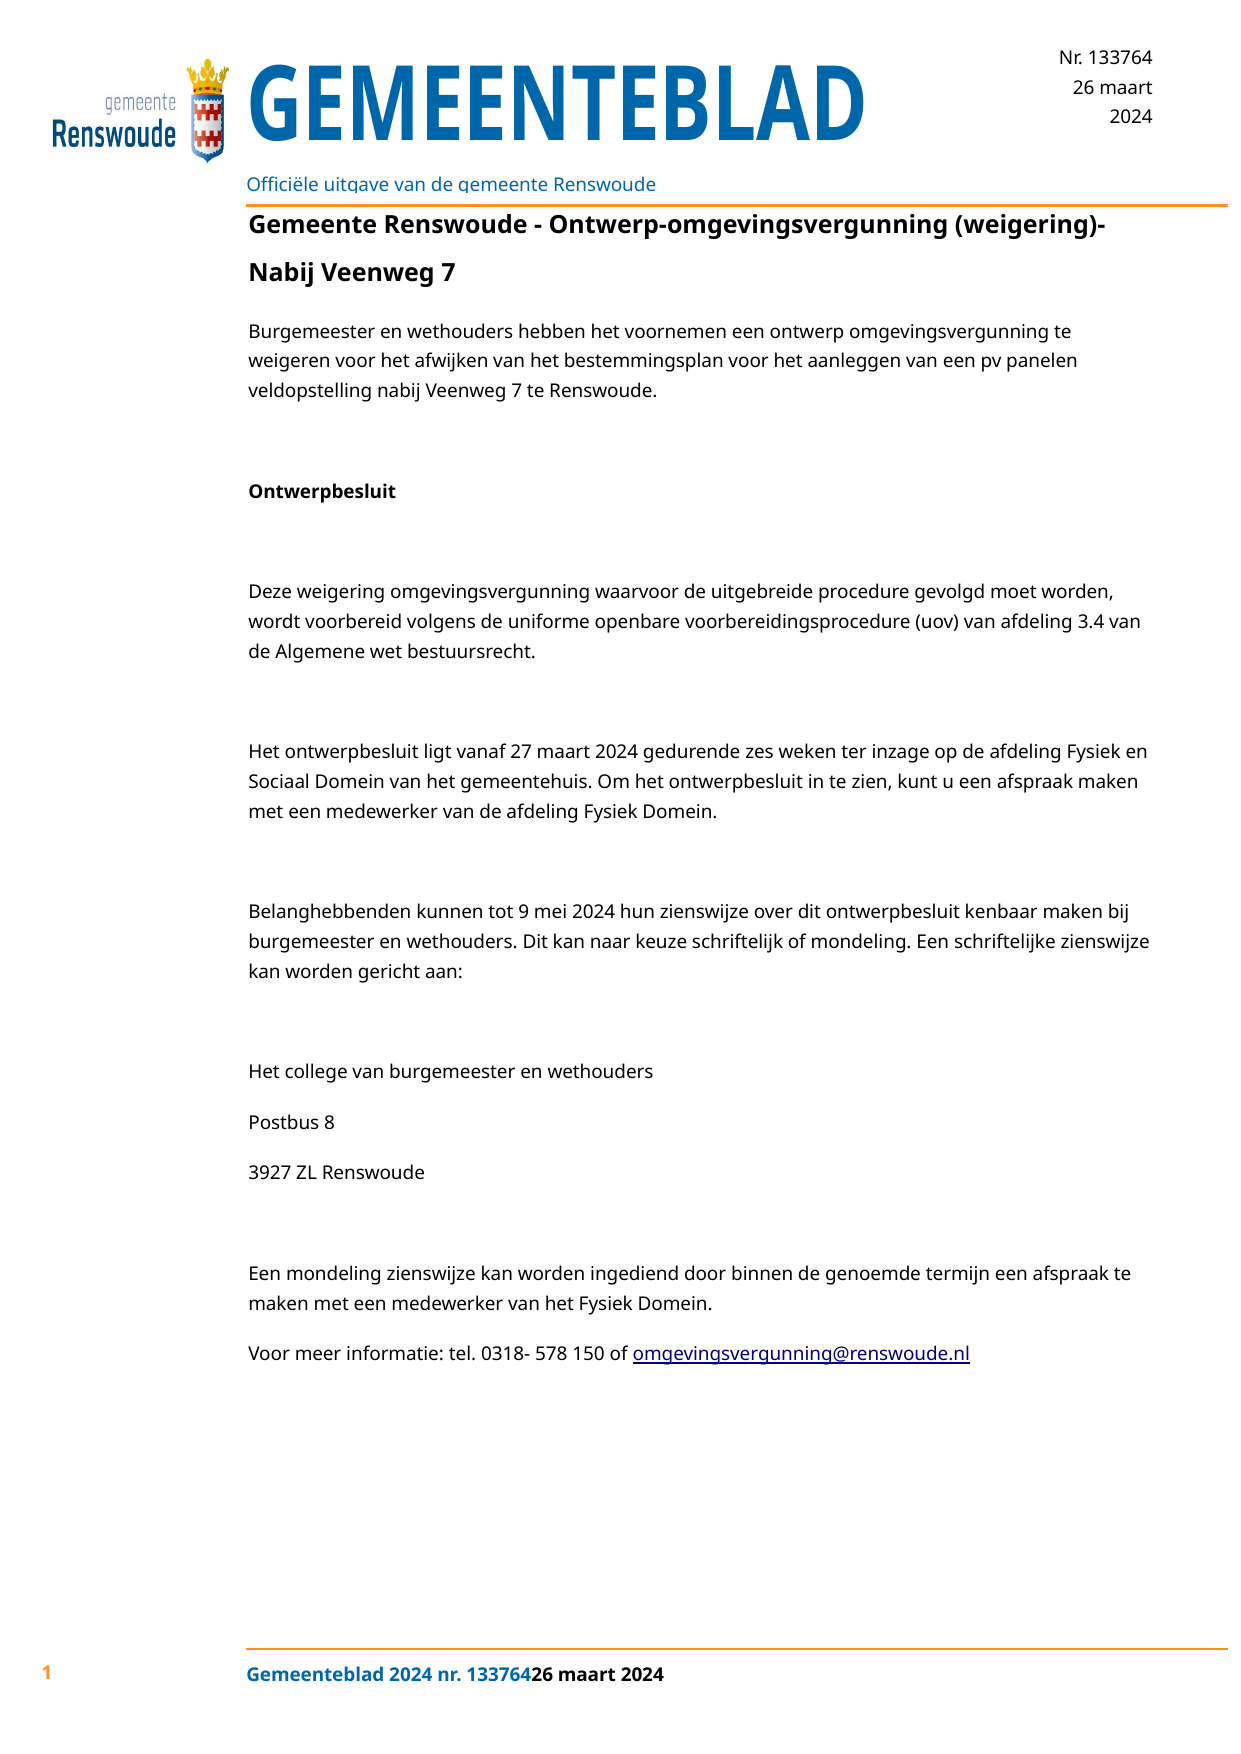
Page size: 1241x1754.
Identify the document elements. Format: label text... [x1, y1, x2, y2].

text Ontwerpbesluit [248, 478, 1152, 504]
text Het college van burgemeester en wethouders [248, 1059, 1152, 1084]
text Belanghebbenden kunnen tot 9 mei 2024 hun zienswijze over dit ontwerpbesluit kenbaar maken bij burgemeester en wethouders. Dit kan naar keuze schriftelijk of mondeling. Een schriftelijke zienswijze kan worden gericht aan: [248, 899, 1152, 984]
picture [41, 47, 231, 172]
text Burgemeester en wethouders hebben het voornemen een ontwerp omgevingsvergunning te weigeren voor het afwijken van het bestemmingsplan voor het aanleggen van een pv panelen veldopstelling nabij Veenweg 7 te Renswoude. [248, 318, 1152, 403]
text Postbus 8 [248, 1109, 1152, 1135]
text 3927 ZL Renswoude [248, 1159, 1152, 1185]
text Het ontwerpbesluit ligt vanaf 27 maart 2024 gedurende zes weken ter inzage op de afdeling Fysiek en Sociaal Domein van het gemeentehuis. Om het ontwerpbesluit in te zien, kunt u een afspraak maken met een medewerker van de afdeling Fysiek Domein. [248, 739, 1152, 824]
text Gemeente Renswoude - Ontwerp-omgevingsvergunning (weigering)- Nabij Veenweg 7 [248, 207, 1152, 288]
text Voor meer informatie: tel. 0318- 578 150 of omgevingsvergunning@renswoude.nl [248, 1340, 1152, 1366]
text Een mondeling zienswijze kan worden ingediend door binnen de genoemde termijn een afspraak te maken met een medewerker van het Fysiek Domein. [248, 1260, 1152, 1316]
text Deze weigering omgevingsvergunning waarvoor de uitgebreide procedure gevolgd moet worden, wordt voorbereid volgens de uniforme openbare voorbereidingsprocedure (uov) van afdeling 3.4 van de Algemene wet bestuursrecht. [248, 579, 1152, 664]
